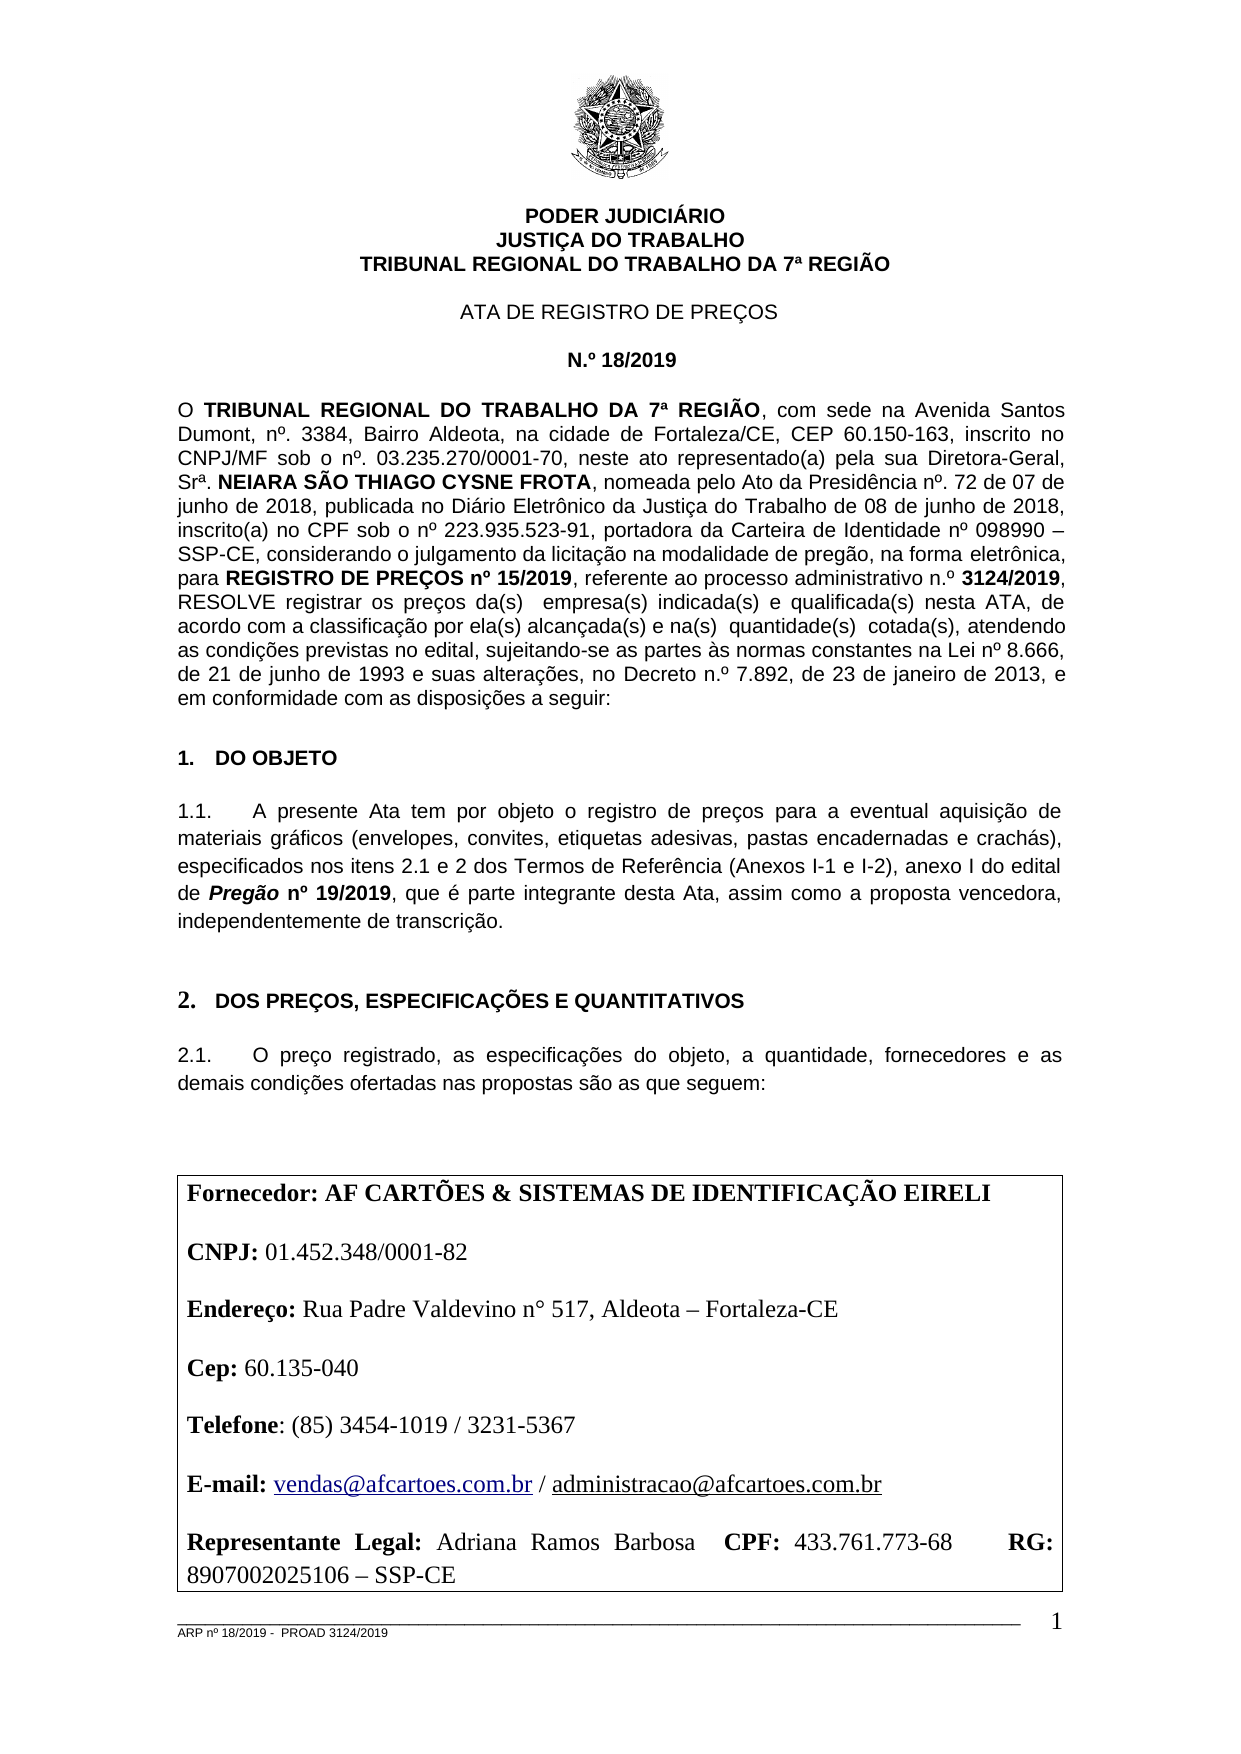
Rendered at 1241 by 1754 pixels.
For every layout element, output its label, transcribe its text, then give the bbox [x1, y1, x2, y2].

text ATA DE REGISTRO DE PREÇOS [177, 300, 1066, 324]
list O preço registrado, as especificações do objeto, a quantidade, fornecedores e as demais condições ofertadas nas propostas são as que seguem: [177, 1043, 1063, 1094]
text CNPJ: 01.452.348/0001-82 [178, 1233, 1062, 1265]
text TRIBUNAL REGIONAL DO TRABALHO DA 7ª REGIÃO [177, 252, 1073, 276]
text Telefone: (85) 3454-1019 / 3231-5367 [178, 1407, 1062, 1439]
text N.º 18/2019 [177, 348, 1066, 372]
list DOS PREÇOS, ESPECIFICAÇÕES E QUANTITATIVOS [177, 985, 1063, 1014]
list A presente Ata tem por objeto o registro de preços para a eventual aquisição de materiais gráficos (envelopes, convites, etiquetas adesivas, pastas encadernadas e crachás), especificados nos itens 2.1 e 2 dos Termos de Referência (Anexos I-1 e I-2), anexo I do edital de Pregão nº 19/2019, que é parte integrante desta Ata, assim como a proposta vencedora, independentemente de transcrição. [177, 798, 1063, 932]
text E-mail: vendas@afcartoes.com.br / administracao@afcartoes.com.br [178, 1466, 1062, 1497]
text JUSTIÇA DO TRABALHO [177, 228, 1063, 252]
text Endereço: Rua Padre Valdevino n° 517, Aldeota – Fortaleza-CE [178, 1291, 1062, 1323]
text Fornecedor: AF CARTÕES & SISTEMAS DE IDENTIFICAÇÃO EIRELI [178, 1176, 1062, 1207]
text O TRIBUNAL REGIONAL DO TRABALHO DA 7ª REGIÃO, com sede na Avenida Santos Dumont, nº. 3384, Bairro Aldeota, na cidade de Fortaleza/CE, CEP 60.150-163, inscrito no CNPJ/MF sob o nº. 03.235.270/0001-70, neste ato representado(a) pela sua Diretora-Geral, Srª. NEIARA SÃO THIAGO CYSNE FROTA, nomeada pelo Ato da Presidência nº. 72 de 07 de junho de 2018, publicada no Diário Eletrônico da Justiça do Trabalho de 08 de junho de 2018, inscrito(a) no CPF sob o nº 223.935.523-91, portadora da Carteira de Identidade nº 098990 – SSP-CE, considerando o julgamento da licitação na modalidade de pregão, na forma eletrônica, para REGISTRO DE PREÇOS nº 15/2019, referente ao processo administrativo n.º 3124/2019, RESOLVE registrar os preços da(s) empresa(s) indicada(s) e qualificada(s) nesta ATA, de acordo com a classificação por ela(s) alcançada(s) e na(s) quantidade(s) cotada(s), atendendo as condições previstas no edital, sujeitando-se as partes às normas constantes na Lei nº 8.666, de 21 de junho de 1993 e suas alterações, no Decreto n.º 7.892, de 23 de janeiro de 2013, e em conformidade com as disposições a seguir: [177, 398, 1066, 709]
text PODER JUDICIÁRIO [177, 204, 1073, 228]
text Representante Legal: Adriana Ramos Barbosa CPF: 433.761.773-68 RG: 8907002025106 – SSP-CE [178, 1523, 1062, 1591]
text Cep: 60.135-040 [178, 1349, 1062, 1381]
list DO OBJETO [177, 746, 1063, 770]
